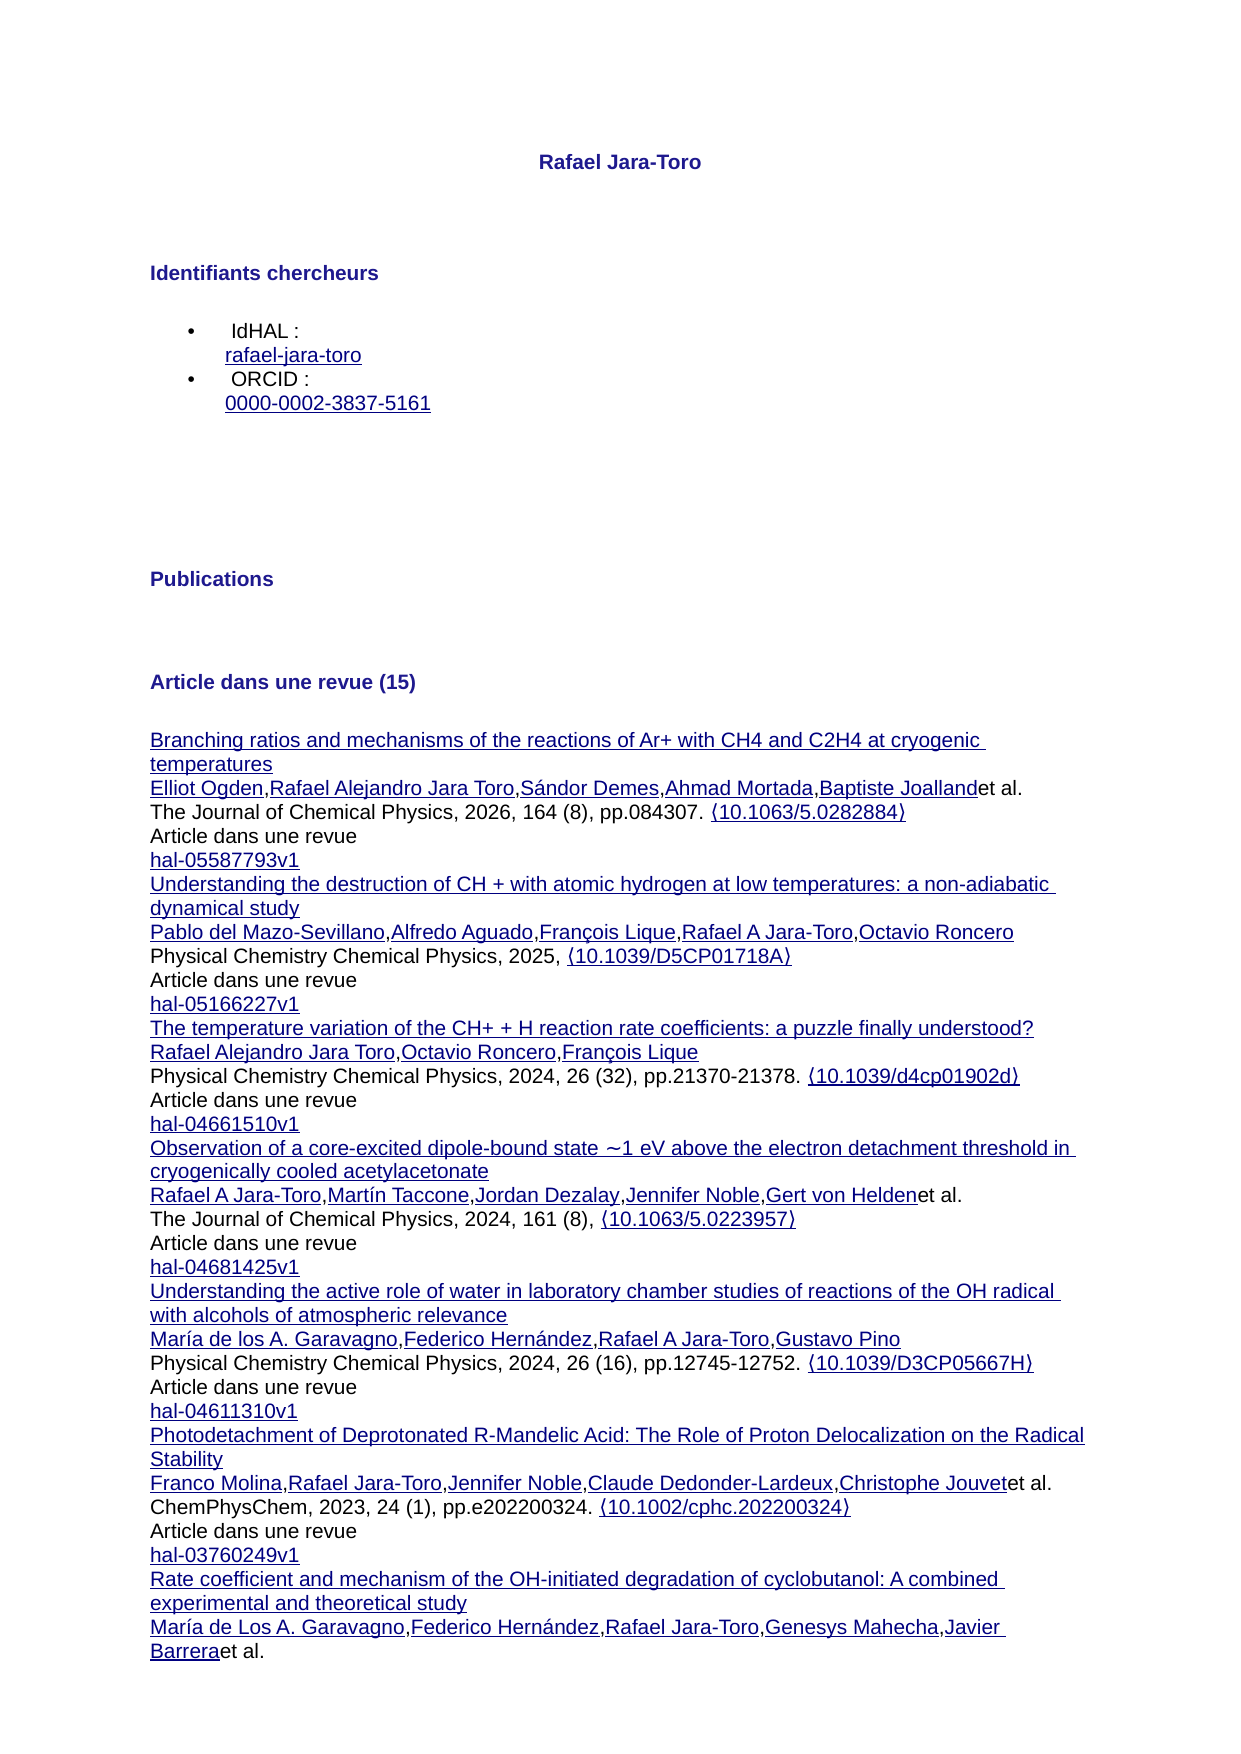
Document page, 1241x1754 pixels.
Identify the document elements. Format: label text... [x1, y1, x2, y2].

table_cell Rate coefficient and mechanism of the OH-initiated degradation of cyclobutanol: A combined experimental and theoretical study María de Los A. Garavagno,Federico Hernández,Rafael Jara-Toro,Genesys Mahecha,Javier Barreraet al. [150, 1567, 1090, 1662]
list rafael-jara-toro [187, 343, 1090, 367]
table_cell Photodetachment of Deprotonated R‐Mandelic Acid: The Role of Proton Delocalization on the Radical Stability Franco Molina,Rafael Jara-Toro,Jennifer Noble,Claude Dedonder-Lardeux,Christophe Jouvetet al. ChemPhysChem, 2023, 24 (1), pp.e202200324. ⟨10.1002/cphc.202200324⟩ Article dans une revue hal-03760249v1 [150, 1423, 1090, 1567]
list ORCID : [187, 367, 1090, 391]
subtitle Identifiants chercheurs [150, 260, 1090, 284]
list IdHAL : [187, 319, 1090, 343]
table_cell Understanding the destruction of CH + with atomic hydrogen at low temperatures: a non-adiabatic dynamical study Pablo del Mazo-Sevillano,Alfredo Aguado,François Lique,Rafael A Jara-Toro,Octavio Roncero Physical Chemistry Chemical Physics, 2025, ⟨10.1039/D5CP01718A⟩ Article dans une revue hal-05166227v1 [150, 872, 1090, 1016]
table_cell Observation of a core-excited dipole-bound state ∼1 eV above the electron detachment threshold in cryogenically cooled acetylacetonate Rafael A Jara-Toro,Martín Taccone,Jordan Dezalay,Jennifer Noble,Gert von Heldenet al. The Journal of Chemical Physics, 2024, 161 (8), ⟨10.1063/5.0223957⟩ Article dans une revue hal-04681425v1 [150, 1135, 1090, 1279]
table_cell Understanding the active role of water in laboratory chamber studies of reactions of the OH radical with alcohols of atmospheric relevance María de los A. Garavagno,Federico Hernández,Rafael A Jara-Toro,Gustavo Pino Physical Chemistry Chemical Physics, 2024, 26 (16), pp.12745-12752. ⟨10.1039/D3CP05667H⟩ Article dans une revue hal-04611310v1 [150, 1279, 1090, 1423]
table_cell The temperature variation of the CH+ + H reaction rate coefficients: a puzzle finally understood? Rafael Alejandro Jara Toro,Octavio Roncero,François Lique Physical Chemistry Chemical Physics, 2024, 26 (32), pp.21370-21378. ⟨10.1039/d4cp01902d⟩ Article dans une revue hal-04661510v1 [150, 1016, 1090, 1135]
subtitle Article dans une revue (15) [150, 670, 1090, 694]
list 0000-0002-3837-5161 [187, 391, 1090, 414]
subtitle Publications [150, 567, 1090, 591]
table_header Branching ratios and mechanisms of the reactions of Ar+ with CH4 and C2H4 at cryogenic temperatures Elliot Ogden,Rafael Alejandro Jara Toro,Sándor Demes,Ahmad Mortada,Baptiste Joallandet al. The Journal of Chemical Physics, 2026, 164 (8), pp.084307. ⟨10.1063/5.0282884⟩ Article dans une revue hal-05587793v1 [150, 728, 1090, 872]
subtitle Rafael Jara-Toro [150, 150, 1090, 174]
